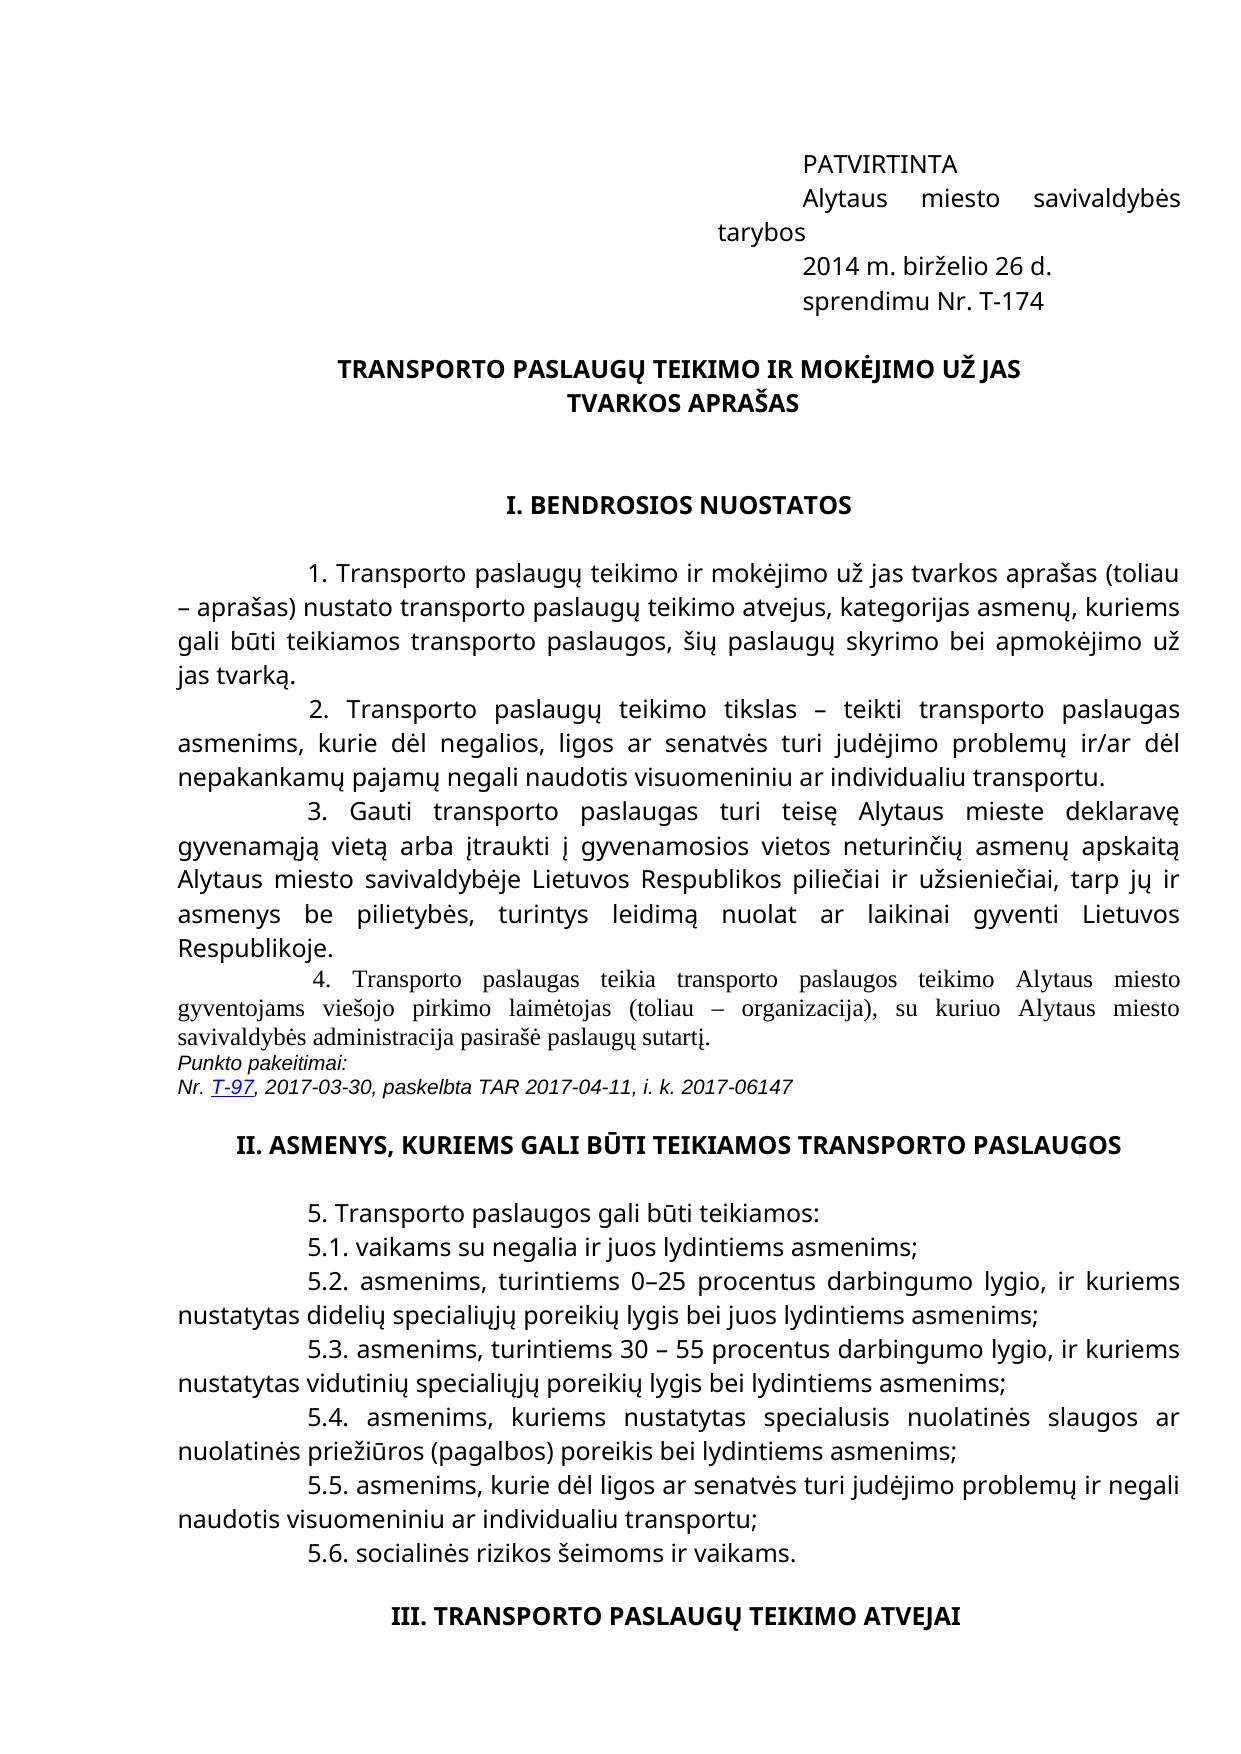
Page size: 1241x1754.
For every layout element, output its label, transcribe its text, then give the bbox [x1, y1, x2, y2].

text 4. Transporto paslaugas teikia transporto paslaugos teikimo Alytaus miesto gyventojams viešojo pirkimo laimėtojas (toliau – organizacija), su kuriuo Alytaus miesto savivaldybės administracija pasirašė paslaugų sutartį. [177, 964, 1181, 1051]
text PATVIRTINTA [802, 147, 1181, 181]
text III. TRANSPORTO PASLAUGŲ TEIKIMO ATVEJAI [177, 1599, 1181, 1633]
text 5.4. asmenims, kuriems nustatytas specialusis nuolatinės slaugos ar nuolatinės priežiūros (pagalbos) poreikis bei lydintiems asmenims; [177, 1400, 1181, 1468]
text 5.2. asmenims, turintiems 0–25 procentus darbingumo lygio, ir kuriems nustatytas didelių specialiųjų poreikių lygis bei juos lydintiems asmenims; [177, 1263, 1181, 1332]
text 2. Transporto paslaugų teikimo tikslas – teikti transporto paslaugas asmenims, kurie dėl negalios, ligos ar senatvės turi judėjimo problemų ir/ar dėl nepakankamų pajamų negali naudotis visuomeniniu ar individualiu transportu. [177, 692, 1181, 794]
text 5.3. asmenims, turintiems 30 – 55 procentus darbingumo lygio, ir kuriems nustatytas vidutinių specialiųjų poreikių lygis bei lydintiems asmenims; [177, 1332, 1181, 1400]
text 5.6. socialinės rizikos šeimoms ir vaikams. [177, 1536, 1181, 1570]
text 5.5. asmenims, kurie dėl ligos ar senatvės turi judėjimo problemų ir negali naudotis visuomeniniu ar individualiu transportu; [177, 1468, 1181, 1536]
text 2014 m. birželio 26 d. [717, 249, 1181, 283]
text II. ASMENYS, KURIEMS GALI BŪTI TEIKIAMOS TRANSPORTO PASLAUGOS [177, 1127, 1181, 1161]
text 3. Gauti transporto paslaugas turi teisę Alytaus mieste deklaravę gyvenamąją vietą arba įtraukti į gyvenamosios vietos neturinčių asmenų apskaitą Alytaus miesto savivaldybėje Lietuvos Respublikos piliečiai ir užsieniečiai, tarp jų ir asmenys be pilietybės, turintys leidimą nuolat ar laikinai gyventi Lietuvos Respublikoje. [177, 794, 1181, 964]
text TVARKOS APRAŠAS [177, 385, 1181, 419]
text Nr. T-97, 2017-03-30, paskelbta TAR 2017-04-11, i. k. 2017-06147 [177, 1074, 1181, 1098]
text 5.1. vaikams su negalia ir juos lydintiems asmenims; [177, 1229, 1181, 1263]
text I. BENDROSIOS NUOSTATOS [177, 487, 1181, 522]
text 5. Transporto paslaugos gali būti teikiamos: [177, 1195, 1181, 1229]
text Punkto pakeitimai: [177, 1051, 1181, 1074]
text Alytaus miesto savivaldybės tarybos [717, 181, 1181, 249]
text sprendimu Nr. T-174 [717, 283, 1181, 317]
text 1. Transporto paslaugų teikimo ir mokėjimo už jas tvarkos aprašas (toliau – aprašas) nustato transporto paslaugų teikimo atvejus, kategorijas asmenų, kuriems gali būti teikiamos transporto paslaugos, šių paslaugų skyrimo bei apmokėjimo už jas tvarką. [177, 556, 1181, 692]
text TRANSPORTO PASLAUGŲ TEIKIMO IR MOKĖJIMO UŽ JAS [177, 351, 1181, 385]
